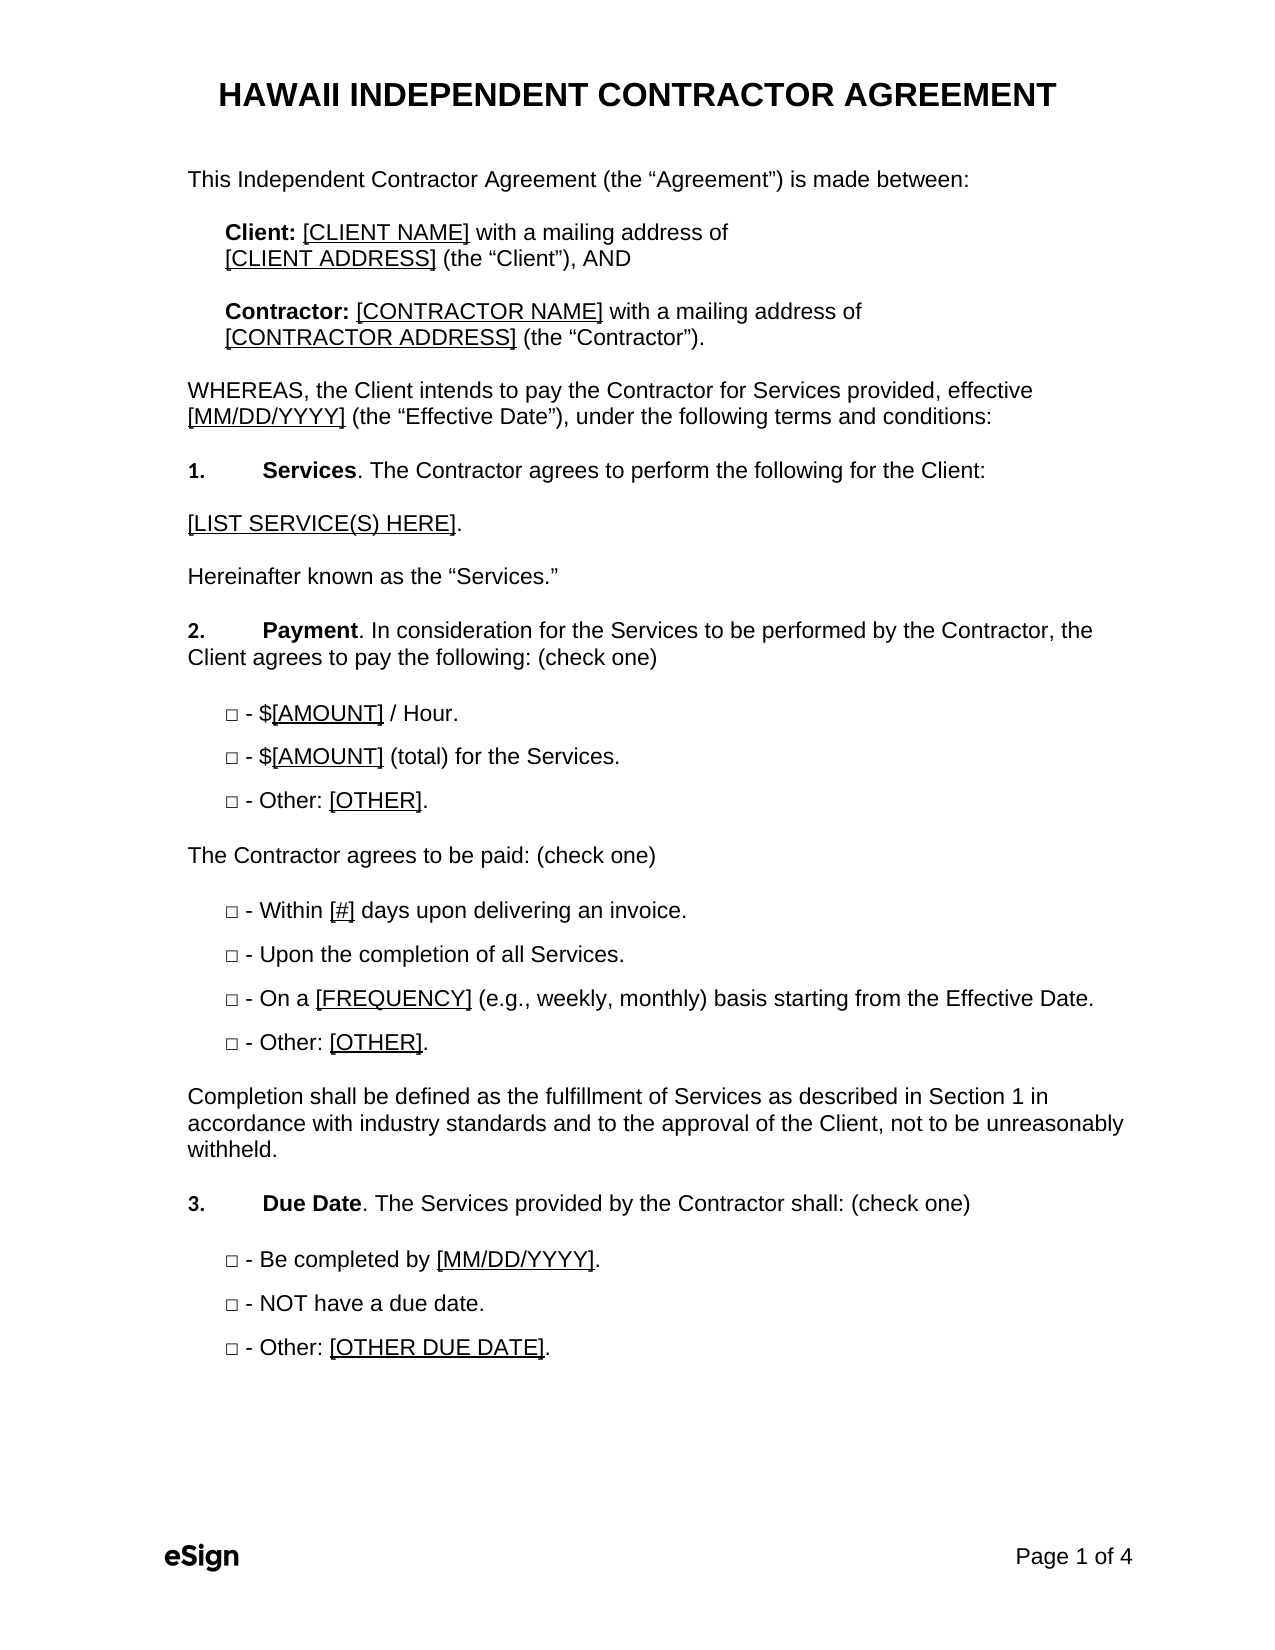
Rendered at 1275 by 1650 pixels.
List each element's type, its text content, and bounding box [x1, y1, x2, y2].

list Contractor: [CONTRACTOR NAME] with a mailing address of [225, 298, 1125, 324]
text Completion shall be defined as the fulfillment of Services as described in Section 1 in accordance with industry standards and to the approval of the Client, not to be unreasonably withheld. [187, 1083, 1125, 1162]
list Payment. In consideration for the Services to be performed by the Contractor, the Client agrees to pay the following: (check one) [187, 616, 1125, 670]
text ☐ - $[AMOUNT] / Hour. [225, 697, 1125, 728]
text ☐ - Other: [OTHER]. [225, 1026, 1125, 1057]
list [CONTRACTOR ADDRESS] (the “Contractor”). [225, 324, 1125, 351]
text The Contractor agrees to be paid: (check one) [187, 842, 1125, 868]
text [CLIENT ADDRESS] (the “Client”), AND [150, 245, 1125, 272]
list [LIST SERVICE(S) HERE]. [187, 510, 1125, 537]
list Services. The Contractor agrees to perform the following for the Client: [187, 456, 1125, 484]
text ☐ - Be completed by [MM/DD/YYYY]. [225, 1243, 1125, 1274]
text ☐ - Upon the completion of all Services. [225, 938, 1125, 969]
list Hereinafter known as the “Services.” [187, 563, 1125, 589]
text HAWAII INDEPENDENT CONTRACTOR AGREEMENT [150, 75, 1125, 113]
text ☐ - Other: [OTHER]. [225, 784, 1125, 815]
list Due Date. The Services provided by the Contractor shall: (check one) [187, 1189, 1125, 1217]
text ☐ - NOT have a due date. [225, 1287, 1125, 1318]
text ☐ - $[AMOUNT] (total) for the Services. [225, 740, 1125, 772]
text ☐ - Other: [OTHER DUE DATE]. [225, 1331, 1125, 1362]
text ☐ - Within [#] days upon delivering an invoice. [187, 894, 1125, 926]
list This Independent Contractor Agreement (the “Agreement”) is made between: [187, 166, 1125, 192]
text ☐ - On a [FREQUENCY] (e.g., weekly, monthly) basis starting from the Effective Date. [225, 982, 1125, 1013]
list Client: [CLIENT NAME] with a mailing address of [225, 219, 1125, 245]
list WHEREAS, the Client intends to pay the Contractor for Services provided, effective [MM/DD/YYYY] (the “Effective Date”), under the following terms and conditions: [187, 377, 1125, 430]
